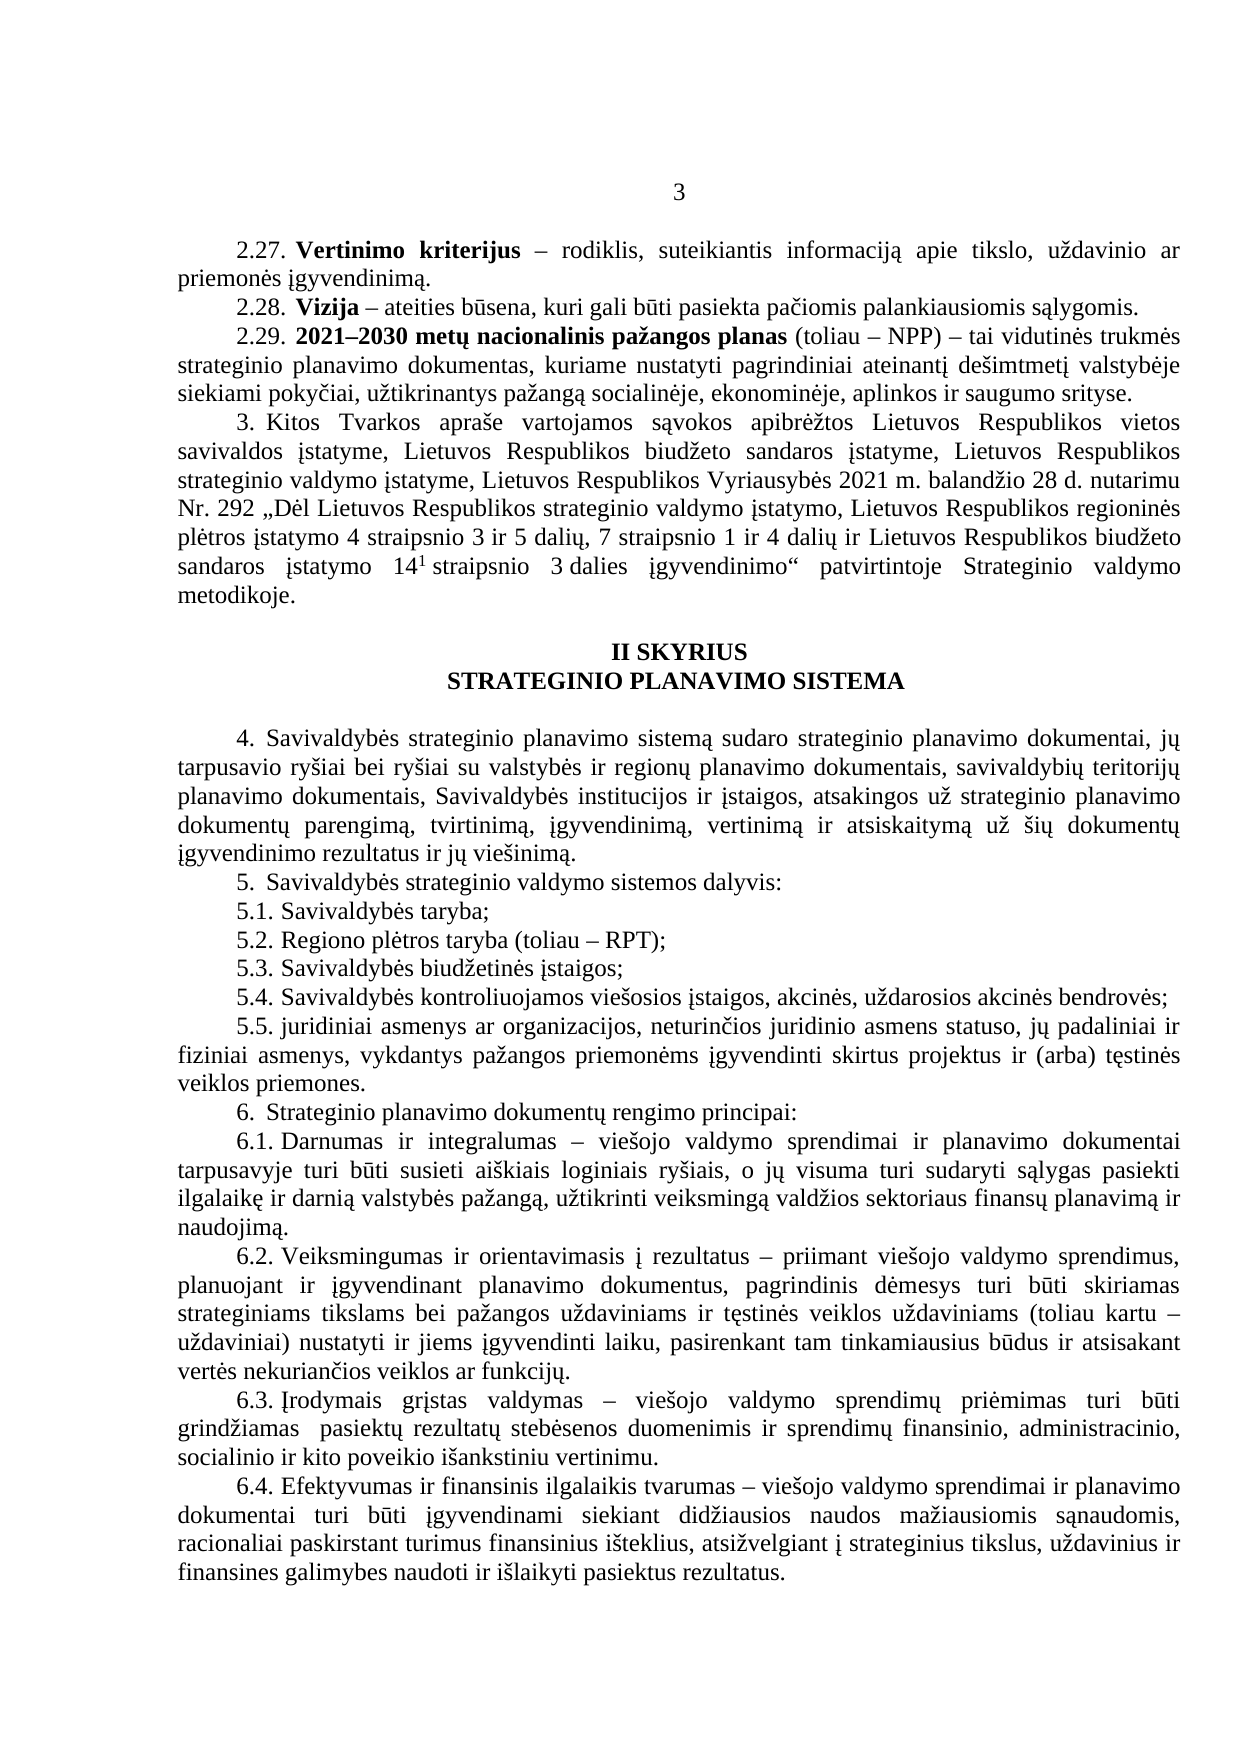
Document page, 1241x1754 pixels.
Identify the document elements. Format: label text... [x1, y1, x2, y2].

text 6.1. Darnumas ir integralumas – viešojo valdymo sprendimai ir planavimo dokumentai tarpusavyje turi būti susieti aiškiais loginiais ryšiais, o jų visuma turi sudaryti sąlygas pasiekti ilgalaikę ir darnią valstybės pažangą, užtikrinti veiksmingą valdžios sektoriaus finansų planavimą ir naudojimą. [177, 1126, 1181, 1241]
text 5.1. Savivaldybės taryba; [177, 896, 1181, 925]
text 5.2. Regiono plėtros taryba (toliau – RPT); [177, 925, 1181, 953]
text 5.4. Savivaldybės kontroliuojamos viešosios įstaigos, akcinės, uždarosios akcinės bendrovės; [177, 982, 1181, 1011]
text 2.27. Vertinimo kriterijus – rodiklis, suteikiantis informaciją apie tikslo, uždavinio ar priemonės įgyvendinimą. [177, 235, 1181, 292]
text 6. Strateginio planavimo dokumentų rengimo principai: [177, 1097, 1181, 1126]
text 6.2. Veiksmingumas ir orientavimasis į rezultatus – priimant viešojo valdymo sprendimus, planuojant ir įgyvendinant planavimo dokumentus, pagrindinis dėmesys turi būti skiriamas strateginiams tikslams bei pažangos uždaviniams ir tęstinės veiklos uždaviniams (toliau kartu – uždaviniai) nustatyti ir jiems įgyvendinti laiku, pasirenkant tam tinkamiausius būdus ir atsisakant vertės nekuriančios veiklos ar funkcijų. [177, 1241, 1181, 1385]
text 2.28. Vizija – ateities būsena, kuri gali būti pasiekta pačiomis palankiausiomis sąlygomis. [177, 292, 1181, 321]
text 5.3. Savivaldybės biudžetinės įstaigos; [177, 953, 1181, 982]
text 2.29. 2021–2030 metų nacionalinis pažangos planas (toliau – NPP) – tai vidutinės trukmės strateginio planavimo dokumentas, kuriame nustatyti pagrindiniai ateinantį dešimtmetį valstybėje siekiami pokyčiai, užtikrinantys pažangą socialinėje, ekonominėje, aplinkos ir saugumo srityse. [177, 321, 1181, 407]
text II SKYRIUS [177, 637, 1181, 666]
text 5. Savivaldybės strateginio valdymo sistemos dalyvis: [177, 867, 1181, 896]
text 4. Savivaldybės strateginio planavimo sistemą sudaro strateginio planavimo dokumentai, jų tarpusavio ryšiai bei ryšiai su valstybės ir regionų planavimo dokumentais, savivaldybių teritorijų planavimo dokumentais, Savivaldybės institucijos ir įstaigos, atsakingos už strateginio planavimo dokumentų parengimą, tvirtinimą, įgyvendinimą, vertinimą ir atsiskaitymą už šių dokumentų įgyvendinimo rezultatus ir jų viešinimą. [177, 723, 1181, 867]
text STRATEGINIO PLANAVIMO SISTEMA [177, 666, 1181, 695]
text 5.5. juridiniai asmenys ar organizacijos, neturinčios juridinio asmens statuso, jų padaliniai ir fiziniai asmenys, vykdantys pažangos priemonėms įgyvendinti skirtus projektus ir (arba) tęstinės veiklos priemones. [177, 1011, 1181, 1097]
text 6.3. Įrodymais grįstas valdymas – viešojo valdymo sprendimų priėmimas turi būti grindžiamas pasiektų rezultatų stebėsenos duomenimis ir sprendimų finansinio, administracinio, socialinio ir kito poveikio išankstiniu vertinimu. [177, 1385, 1181, 1471]
text 6.4. Efektyvumas ir finansinis ilgalaikis tvarumas – viešojo valdymo sprendimai ir planavimo dokumentai turi būti įgyvendinami siekiant didžiausios naudos mažiausiomis sąnaudomis, racionaliai paskirstant turimus finansinius išteklius, atsižvelgiant į strateginius tikslus, uždavinius ir finansines galimybes naudoti ir išlaikyti pasiektus rezultatus. [177, 1471, 1181, 1586]
text 3. Kitos Tvarkos apraše vartojamos sąvokos apibrėžtos Lietuvos Respublikos vietos savivaldos įstatyme, Lietuvos Respublikos biudžeto sandaros įstatyme, Lietuvos Respublikos strateginio valdymo įstatyme, Lietuvos Respublikos Vyriausybės 2021 m. balandžio 28 d. nutarimu Nr. 292 „Dėl Lietuvos Respublikos strateginio valdymo įstatymo, Lietuvos Respublikos regioninės plėtros įstatymo 4 straipsnio 3 ir 5 dalių, 7 straipsnio 1 ir 4 dalių ir Lietuvos Respublikos biudžeto sandaros įstatymo 141 straipsnio 3 dalies įgyvendinimo“ patvirtintoje Strateginio valdymo metodikoje. [177, 407, 1181, 608]
